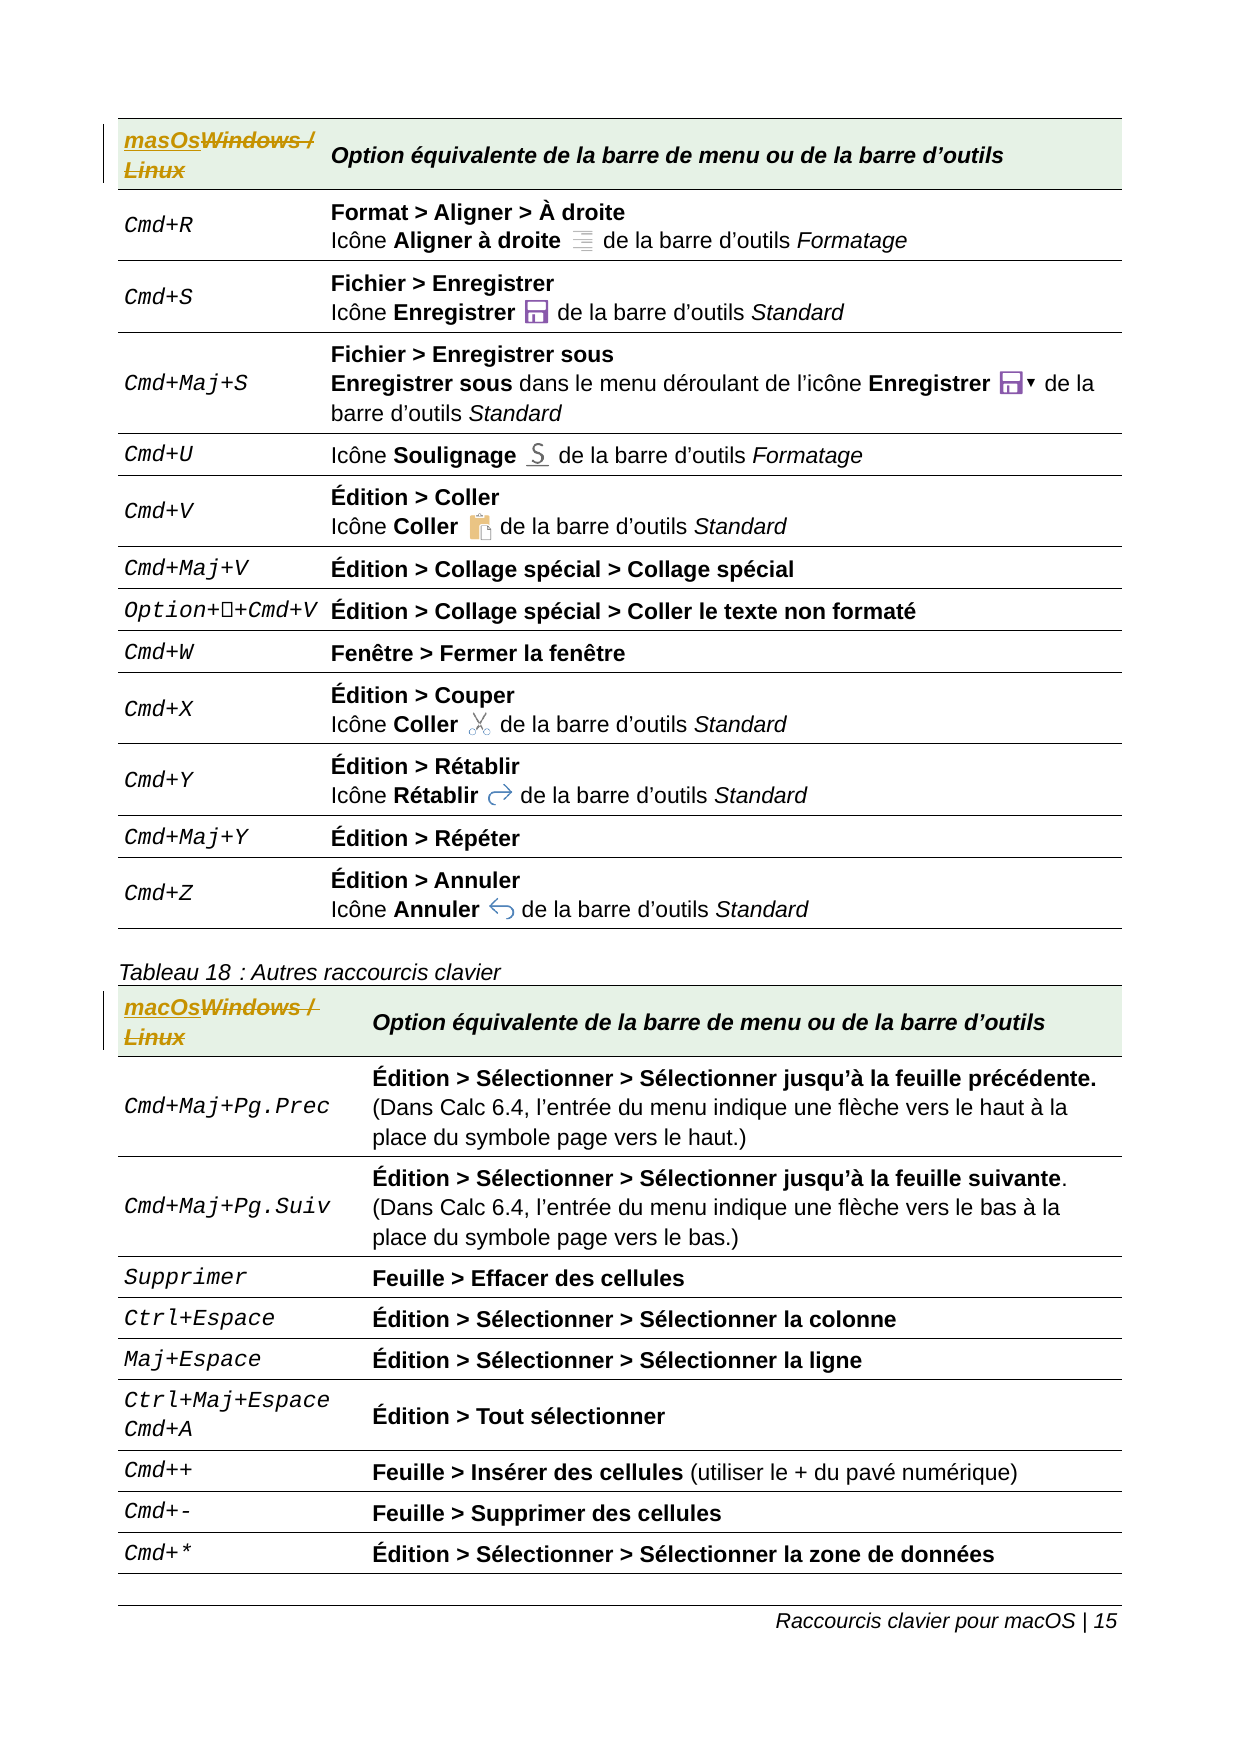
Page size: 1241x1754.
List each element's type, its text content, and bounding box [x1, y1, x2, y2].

table_cell Édition > Sélectionner > Sélectionner jusqu’à la feuille précédente. (Dans Calc 6.4, l’entrée du menu indique une flèche vers le haut à la place du symbole page vers le haut.) [366, 1057, 1122, 1156]
table_cell Icône Soulignage de la barre d’outils Formatage [325, 434, 1122, 474]
table_header masOs [118, 119, 325, 189]
table_cell Édition > Sélectionner > Sélectionner la ligne [366, 1339, 1122, 1379]
text Tableau 18 : Autres raccourcis clavier [118, 956, 1122, 985]
table_cell Édition > Rétablir Icône Rétablir de la barre d’outils Standard [325, 744, 1122, 815]
table_cell Cmd+Y [118, 744, 325, 815]
table_cell Cmd+Maj+Y [118, 816, 325, 857]
table_cell Fichier > Enregistrer Icône Enregistrer de la barre d’outils Standard [325, 261, 1122, 332]
table_cell Édition > Collage spécial > Collage spécial [325, 547, 1122, 588]
table_cell Édition > Annuler Icône Annuler de la barre d’outils Standard [325, 858, 1122, 928]
table_cell Édition > Sélectionner > Sélectionner jusqu’à la feuille suivante. (Dans Calc 6.4, l’entrée du menu indique une flèche vers le bas à la place du symbole page vers le bas.) [366, 1157, 1122, 1256]
table_cell Feuille > Effacer des cellules [366, 1257, 1122, 1297]
table_cell Feuille > Supprimer des cellules [366, 1492, 1122, 1532]
table_cell Cmd+W [118, 631, 325, 672]
table_cell Ctrl+Maj+Espace Cmd+A [118, 1380, 366, 1449]
table_cell Maj+Espace [118, 1339, 366, 1379]
table_cell Édition > Collage spécial > Coller le texte non formaté [325, 589, 1122, 630]
table_cell Cmd+V [118, 476, 325, 546]
table_cell Cmd+- [118, 1492, 366, 1532]
table_header Option équivalente de la barre de menu ou de la barre d’outils [325, 119, 1122, 189]
table_cell Cmd+U [118, 434, 325, 474]
table_cell Édition > Sélectionner > Sélectionner la zone de données [366, 1533, 1122, 1573]
table_cell Cmd+Maj+S [118, 333, 325, 432]
table_cell Format > Aligner > À droite Icône Aligner à droite de la barre d’outils Formatage [325, 190, 1122, 260]
table_cell Option++Cmd+V [118, 589, 325, 630]
table_cell Édition > Sélectionner > Sélectionner la colonne [366, 1298, 1122, 1338]
table_cell Fichier > Enregistrer sous Enregistrer sous dans le menu déroulant de l’icône Enregistrer de la barre d’outils Standard [325, 333, 1122, 432]
table_cell Édition > Coller Icône Coller de la barre d’outils Standard [325, 476, 1122, 546]
table_cell Cmd+Maj+Pg.Suiv [118, 1157, 366, 1256]
table_cell Cmd+R [118, 190, 325, 260]
table_header macOs [118, 986, 366, 1056]
table_cell Fenêtre > Fermer la fenêtre [325, 631, 1122, 672]
table_cell Cmd+* [118, 1533, 366, 1573]
table_header Option équivalente de la barre de menu ou de la barre d’outils [366, 986, 1122, 1056]
table_cell Cmd+Maj+Pg.Prec [118, 1057, 366, 1156]
table_cell Édition > Répéter [325, 816, 1122, 857]
table_cell Ctrl+Espace [118, 1298, 366, 1338]
table_cell Cmd+X [118, 673, 325, 743]
table_cell Cmd+Z [118, 858, 325, 928]
table_cell Supprimer [118, 1257, 366, 1297]
table_cell Édition > Tout sélectionner [366, 1380, 1122, 1449]
table_cell Édition > Couper Icône Coller de la barre d’outils Standard [325, 673, 1122, 743]
table_cell Feuille > Insérer des cellules (utiliser le + du pavé numérique) [366, 1451, 1122, 1491]
table_cell Cmd+Maj+V [118, 547, 325, 588]
table_cell Cmd++ [118, 1451, 366, 1491]
table_cell Cmd+S [118, 261, 325, 332]
